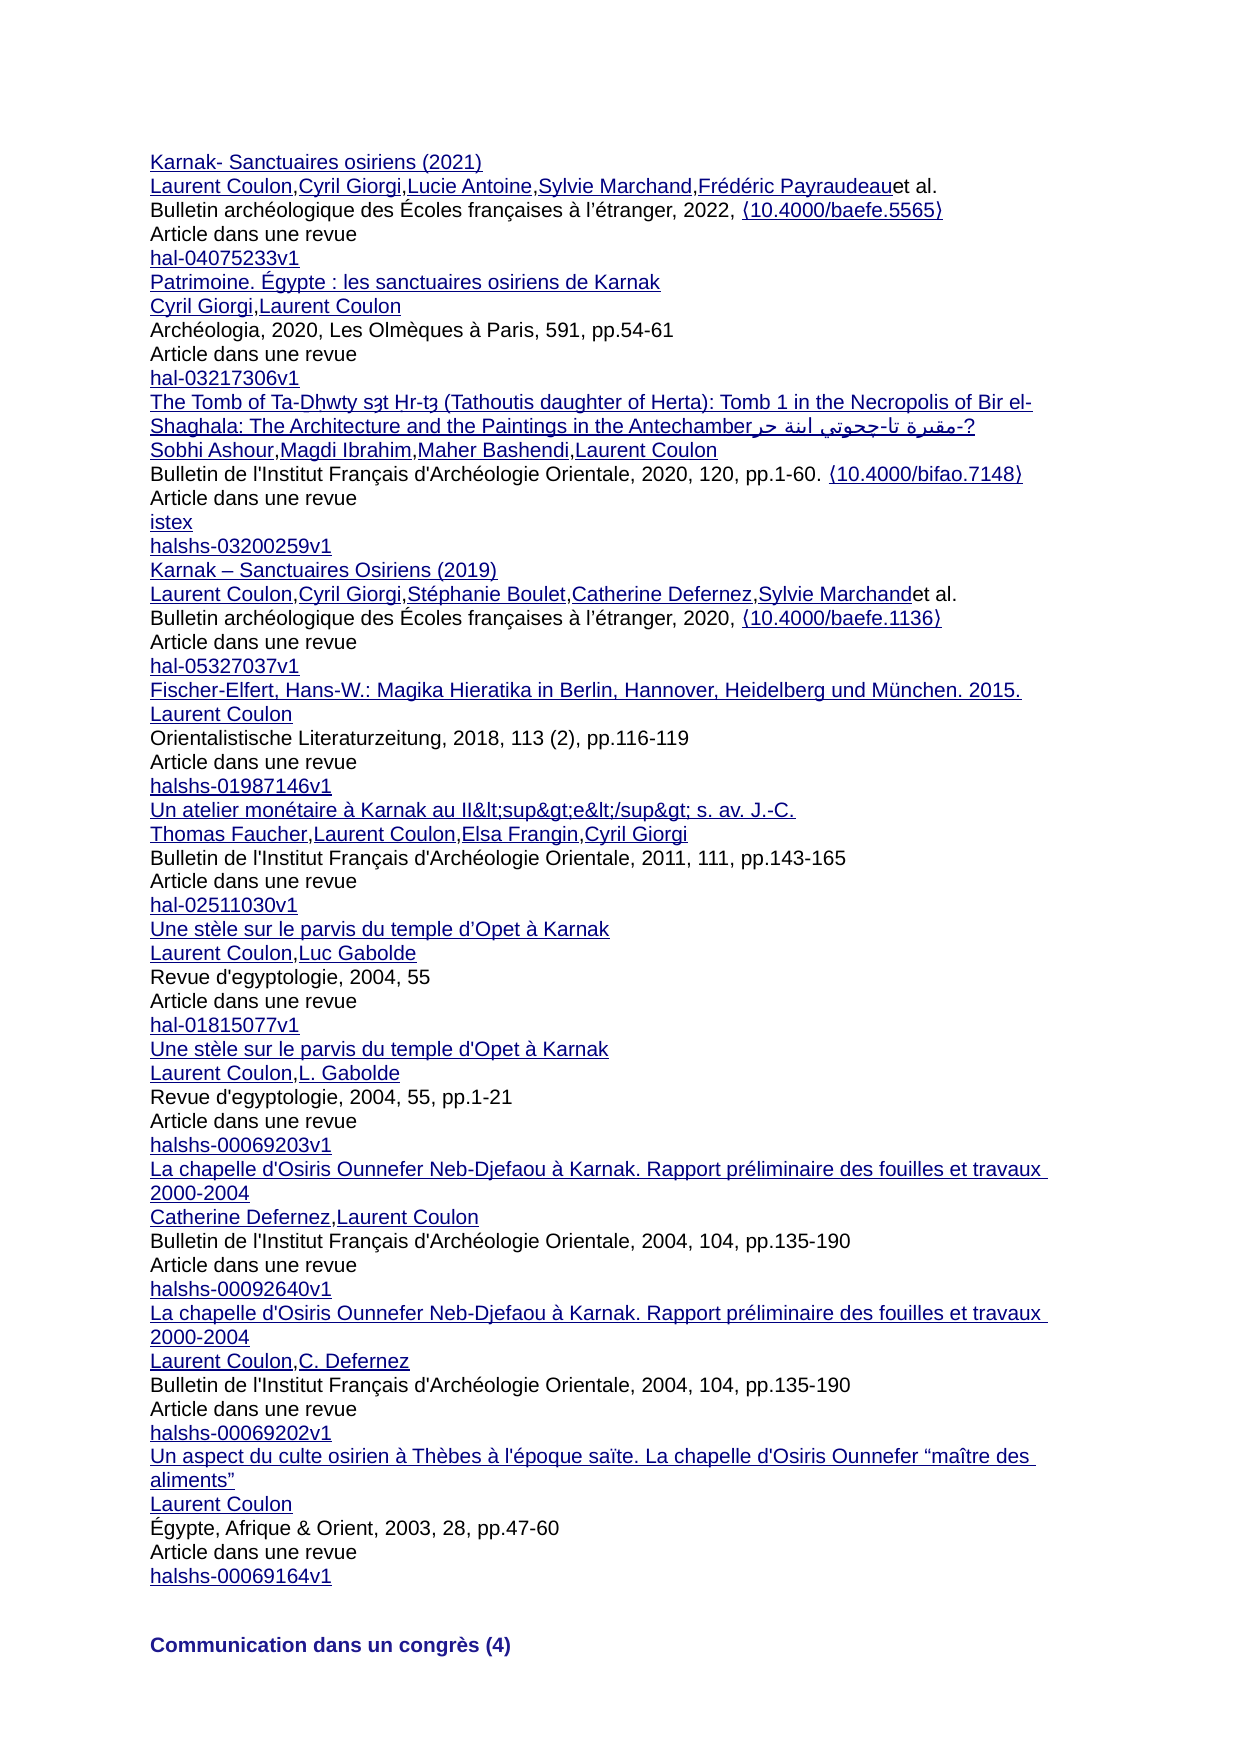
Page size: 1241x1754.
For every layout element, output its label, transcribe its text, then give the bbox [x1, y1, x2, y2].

table_cell Fischer-Elfert, Hans-W.: Magika Hieratika in Berlin, Hannover, Heidelberg und München. 2015. Laurent Coulon Orientalistische Literaturzeitung, 2018, 113 (2), pp.116-119 Article dans une revue halshs-01987146v1 [150, 678, 1090, 797]
table_cell The Tomb of Ta-Ḏḥwty sȝt Ḥr-tȝ (Tathoutis daughter of Herta): Tomb 1 in the Necropolis of Bir el-Shaghala: The Architecture and the Paintings in the Antechamberمقبرة تا-چحوتي ابنة حر-? Sobhi Ashour,Magdi Ibrahim,Maher Bashendi,Laurent Coulon Bulletin de l'Institut Français d'Archéologie Orientale, 2020, 120, pp.1-60. ⟨10.4000/bifao.7148⟩ Article dans une revue istex halshs-03200259v1 [150, 390, 1090, 558]
table_cell Un aspect du culte osirien à Thèbes à l'époque saïte. La chapelle d'Osiris Ounnefer “maître des aliments” Laurent Coulon Égypte, Afrique & Orient, 2003, 28, pp.47-60 Article dans une revue halshs-00069164v1 [150, 1444, 1090, 1588]
table_cell Une stèle sur le parvis du temple d'Opet à Karnak Laurent Coulon,L. Gabolde Revue d'egyptologie, 2004, 55, pp.1-21 Article dans une revue halshs-00069203v1 [150, 1037, 1090, 1157]
table_cell La chapelle d'Osiris Ounnefer Neb-Djefaou à Karnak. Rapport préliminaire des fouilles et travaux 2000-2004 Catherine Defernez,Laurent Coulon Bulletin de l'Institut Français d'Archéologie Orientale, 2004, 104, pp.135-190 Article dans une revue halshs-00092640v1 [150, 1157, 1090, 1301]
table_cell Un atelier monétaire à Karnak au II&lt;sup&gt;e&lt;/sup&gt; s. av. J.-C. Thomas Faucher,Laurent Coulon,Elsa Frangin,Cyril Giorgi Bulletin de l'Institut Français d'Archéologie Orientale, 2011, 111, pp.143-165 Article dans une revue hal-02511030v1 [150, 798, 1090, 917]
subtitle Communication dans un congrès (4) [150, 1633, 1090, 1657]
table_cell Karnak – Sanctuaires Osiriens (2019) Laurent Coulon,Cyril Giorgi,Stéphanie Boulet,Catherine Defernez,Sylvie Marchandet al. Bulletin archéologique des Écoles françaises à l’étranger, 2020, ⟨10.4000/baefe.1136⟩ Article dans une revue hal-05327037v1 [150, 558, 1090, 678]
table_cell La chapelle d'Osiris Ounnefer Neb-Djefaou à Karnak. Rapport préliminaire des fouilles et travaux 2000-2004 Laurent Coulon,C. Defernez Bulletin de l'Institut Français d'Archéologie Orientale, 2004, 104, pp.135-190 Article dans une revue halshs-00069202v1 [150, 1301, 1090, 1444]
table_cell Karnak- Sanctuaires osiriens (2021) Laurent Coulon,Cyril Giorgi,Lucie Antoine,Sylvie Marchand,Frédéric Payraudeauet al. Bulletin archéologique des Écoles françaises à l’étranger, 2022, ⟨10.4000/baefe.5565⟩ Article dans une revue hal-04075233v1 [150, 150, 1090, 270]
table_cell Patrimoine. Égypte : les sanctuaires osiriens de Karnak Cyril Giorgi,Laurent Coulon Archéologia, 2020, Les Olmèques à Paris, 591, pp.54-61 Article dans une revue hal-03217306v1 [150, 270, 1090, 389]
table_cell Une stèle sur le parvis du temple d’Opet à Karnak Laurent Coulon,Luc Gabolde Revue d'egyptologie, 2004, 55 Article dans une revue hal-01815077v1 [150, 917, 1090, 1037]
